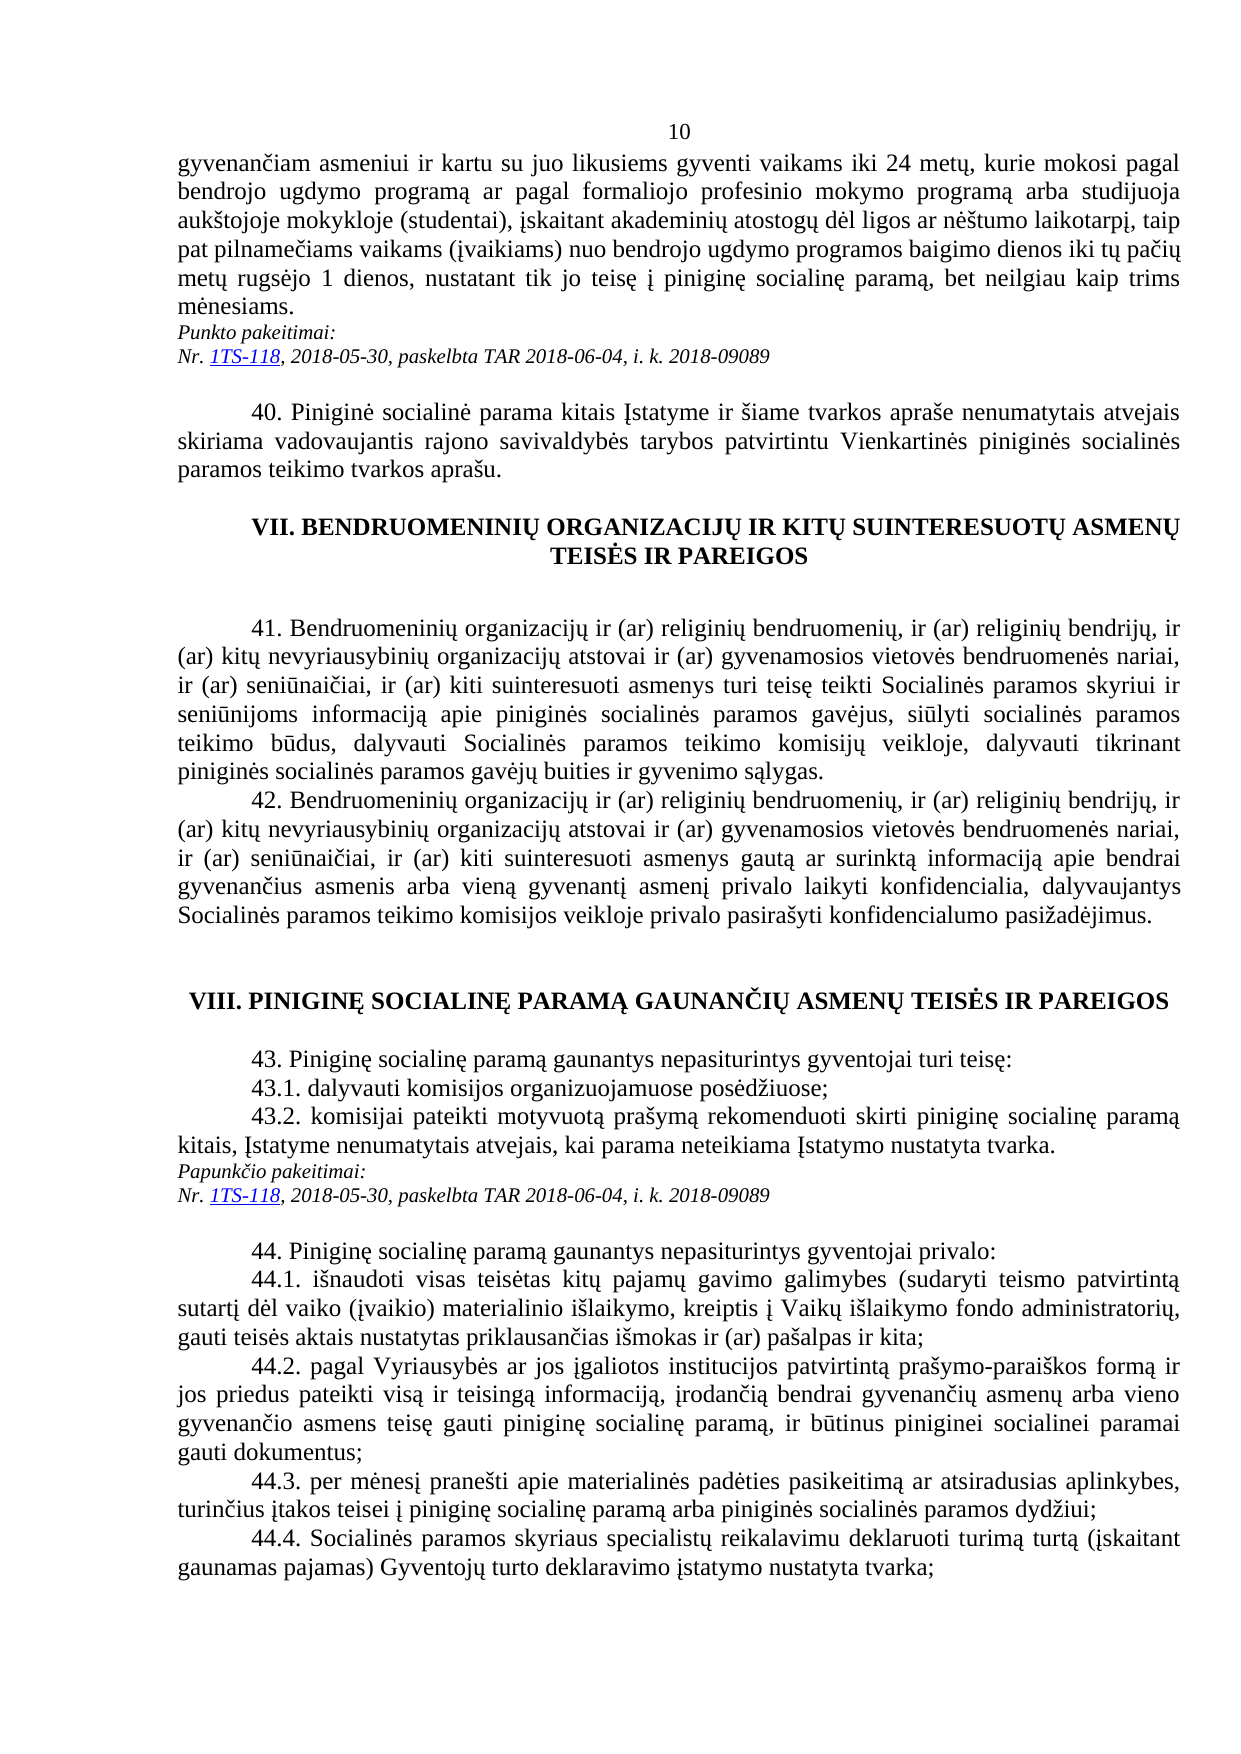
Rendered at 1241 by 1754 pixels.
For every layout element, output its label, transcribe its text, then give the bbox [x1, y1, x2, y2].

text 44.3. per mėnesį pranešti apie materialinės padėties pasikeitimą ar atsiradusias aplinkybes, turinčius įtakos teisei į piniginę socialinę paramą arba piniginės socialinės paramos dydžiui; [177, 1466, 1181, 1523]
text 40. Piniginė socialinė parama kitais Įstatyme ir šiame tvarkos apraše nenumatytais atvejais skiriama vadovaujantis rajono savivaldybės tarybos patvirtintu Vienkartinės piniginės socialinės paramos teikimo tvarkos aprašu. [177, 397, 1181, 483]
text 44.2. pagal Vyriausybės ar jos įgaliotos institucijos patvirtintą prašymo-paraiškos formą ir jos priedus pateikti visą ir teisingą informaciją, įrodančią bendrai gyvenančių asmenų arba vieno gyvenančio asmens teisę gauti piniginę socialinę paramą, ir būtinus piniginei socialinei paramai gauti dokumentus; [177, 1351, 1181, 1466]
text Nr. 1TS-118, 2018-05-30, paskelbta TAR 2018-06-04, i. k. 2018-09089 [177, 1183, 1181, 1207]
text Punkto pakeitimai: [177, 320, 1181, 344]
text 43. Piniginę socialinę paramą gaunantys nepasiturintys gyventojai turi teisę: [177, 1044, 1181, 1073]
text VIII. PINIGINĘ SOCIALINĘ PARAMĄ GAUNANČIŲ ASMENŲ TEISĖS IR PAREIGOS [177, 986, 1181, 1015]
text 44.4. Socialinės paramos skyriaus specialistų reikalavimu deklaruoti turimą turtą (įskaitant gaunamas pajamas) Gyventojų turto deklaravimo įstatymo nustatyta tvarka; [177, 1523, 1181, 1581]
text 43.1. dalyvauti komisijos organizuojamuose posėdžiuose; [177, 1073, 1181, 1101]
text gyvenančiam asmeniui ir kartu su juo likusiems gyventi vaikams iki 24 metų, kurie mokosi pagal bendrojo ugdymo programą ar pagal formaliojo profesinio mokymo programą arba studijuoja aukštojoje mokykloje (studentai), įskaitant akademinių atostogų dėl ligos ar nėštumo laikotarpį, taip pat pilnamečiams vaikams (įvaikiams) nuo bendrojo ugdymo programos baigimo dienos iki tų pačių metų rugsėjo 1 dienos, nustatant tik jo teisę į piniginę socialinę paramą, bet neilgiau kaip trims mėnesiams. [177, 148, 1181, 320]
text 43.2. komisijai pateikti motyvuotą prašymą rekomenduoti skirti piniginę socialinę paramą kitais, Įstatyme nenumatytais atvejais, kai parama neteikiama Įstatymo nustatyta tvarka. [177, 1101, 1181, 1159]
text 42. Bendruomeninių organizacijų ir (ar) religinių bendruomenių, ir (ar) religinių bendrijų, ir (ar) kitų nevyriausybinių organizacijų atstovai ir (ar) gyvenamosios vietovės bendruomenės nariai, ir (ar) seniūnaičiai, ir (ar) kiti suinteresuoti asmenys gautą ar surinktą informaciją apie bendrai gyvenančius asmenis arba vieną gyvenantį asmenį privalo laikyti konfidencialia, dalyvaujantys Socialinės paramos teikimo komisijos veikloje privalo pasirašyti konfidencialumo pasižadėjimus. [177, 785, 1181, 929]
text 44.1. išnaudoti visas teisėtas kitų pajamų gavimo galimybes (sudaryti teismo patvirtintą sutartį dėl vaiko (įvaikio) materialinio išlaikymo, kreiptis į Vaikų išlaikymo fondo administratorių, gauti teisės aktais nustatytas priklausančias išmokas ir (ar) pašalpas ir kita; [177, 1264, 1181, 1351]
text Papunkčio pakeitimai: [177, 1159, 1181, 1183]
text 41. Bendruomeninių organizacijų ir (ar) religinių bendruomenių, ir (ar) religinių bendrijų, ir (ar) kitų nevyriausybinių organizacijų atstovai ir (ar) gyvenamosios vietovės bendruomenės nariai, ir (ar) seniūnaičiai, ir (ar) kiti suinteresuoti asmenys turi teisę teikti Socialinės paramos skyriui ir seniūnijoms informaciją apie piniginės socialinės paramos gavėjus, siūlyti socialinės paramos teikimo būdus, dalyvauti Socialinės paramos teikimo komisijų veikloje, dalyvauti tikrinant piniginės socialinės paramos gavėjų buities ir gyvenimo sąlygas. [177, 613, 1181, 785]
text VII. BENDRUOMENINIŲ ORGANIZACIJŲ IR KITŲ SUINTERESUOTŲ ASMENŲ TEISĖS IR PAREIGOS [177, 512, 1181, 569]
text Nr. 1TS-118, 2018-05-30, paskelbta TAR 2018-06-04, i. k. 2018-09089 [177, 344, 1181, 368]
text 44. Piniginę socialinę paramą gaunantys nepasiturintys gyventojai privalo: [177, 1236, 1181, 1264]
